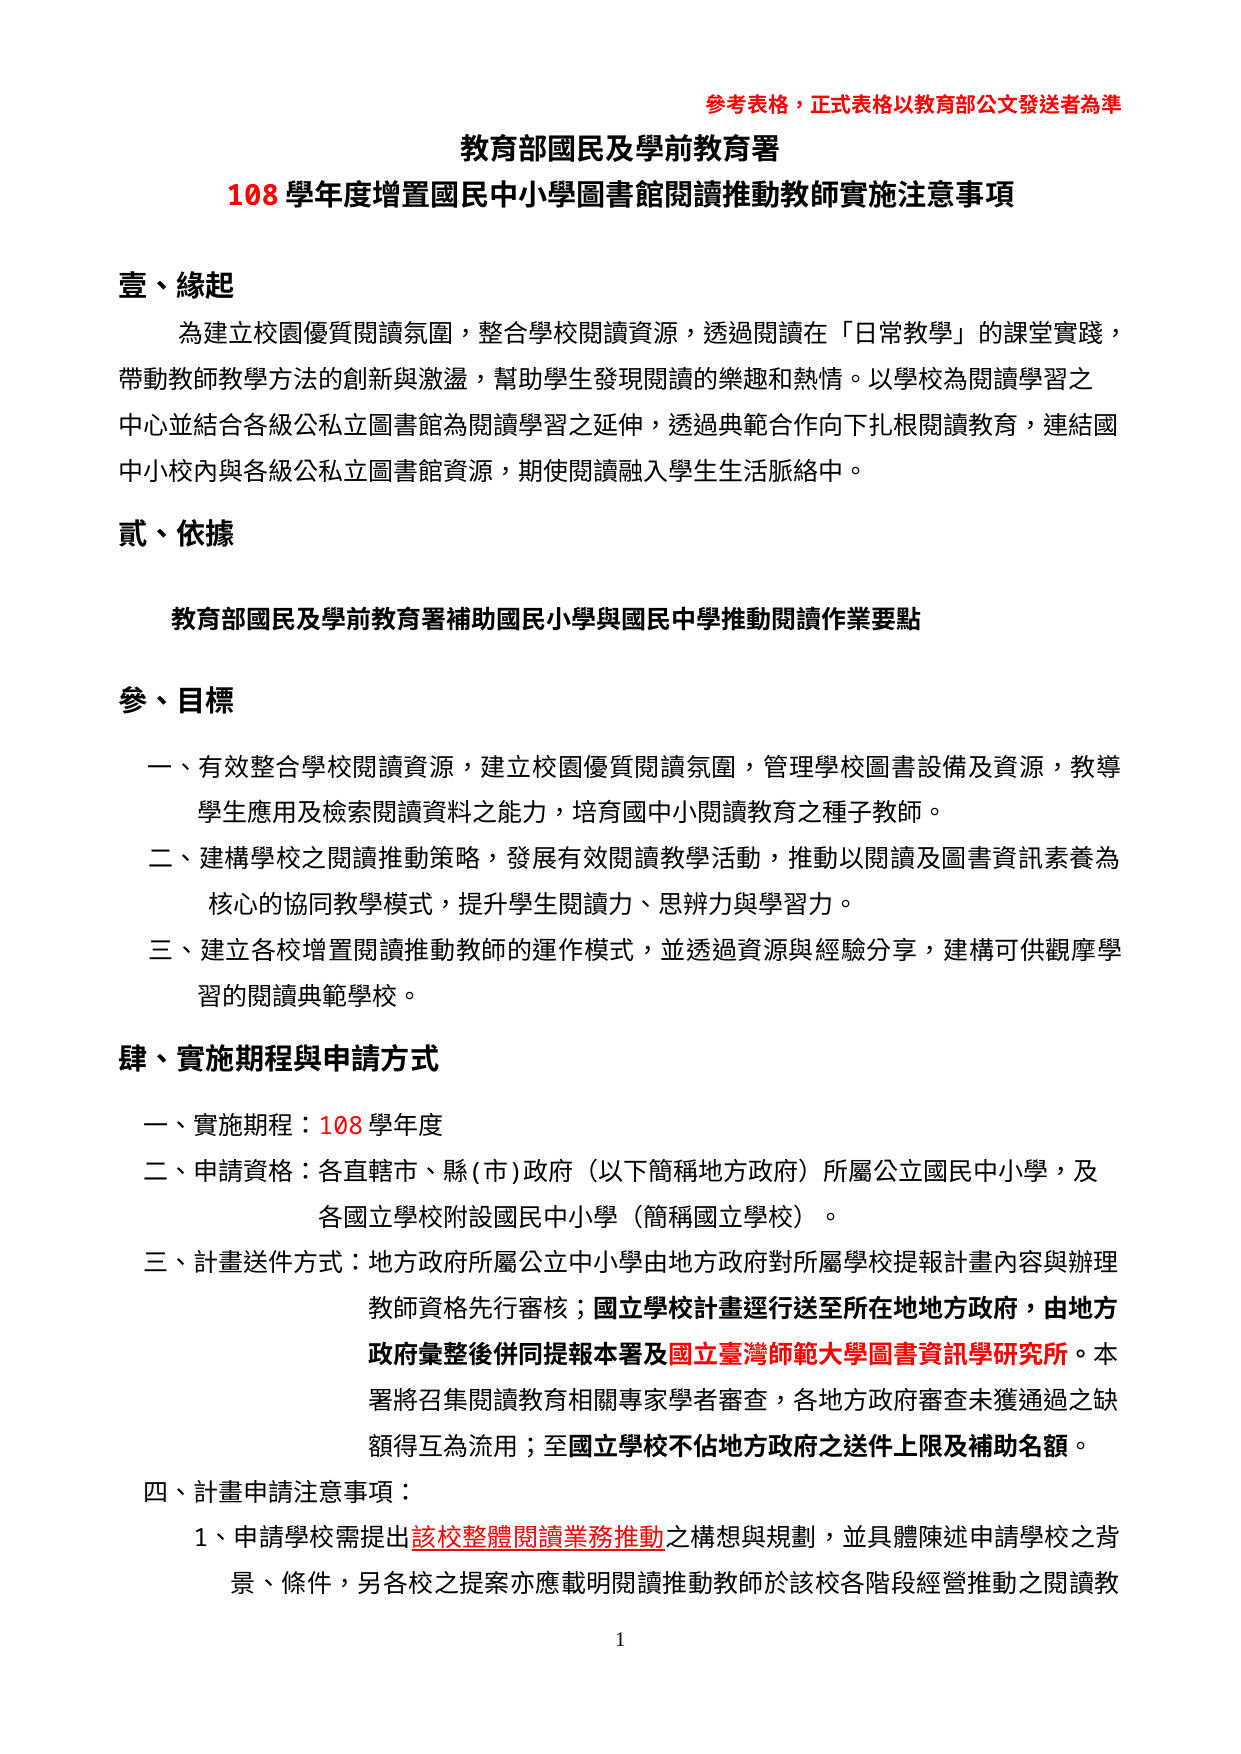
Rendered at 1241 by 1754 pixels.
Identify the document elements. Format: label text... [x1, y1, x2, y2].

text 教育部國民及學前教育署 [118, 123, 1122, 168]
text 二、申請資格：各直轄市、縣(市)政府（以下簡稱地方政府）所屬公立國民中小學，及各國立學校附設國民中小學（簡稱國立學校）。 [143, 1143, 1122, 1235]
text 一、有效整合學校閱讀資源，建立校園優質閱讀氛圍，管理學校圖書設備及資源，教導學生應用及檢索閱讀資料之能力，培育國中小閱讀教育之種子教師。 [147, 739, 1122, 831]
text 三、計畫送件方式：地方政府所屬公立中小學由地方政府對所屬學校提報計畫內容與辦理教師資格先行審核；國立學校計畫逕行送至所在地地方政府，由地方政府彙整後併同提報本署及國立臺灣師範大學圖書資訊學研究所。本署將召集閱讀教育相關專家學者審查，各地方政府審查未獲通過之缺額得互為流用；至國立學校不佔地方政府之送件上限及補助名額。 [143, 1235, 1122, 1464]
text 三、建立各校增置閱讀推動教師的運作模式，並透過資源與經驗分享，建構可供觀摩學習的閱讀典範學校。 [149, 923, 1122, 1014]
text 貳、依據 [118, 508, 1122, 554]
text 1、申請學校需提出該校整體閱讀業務推動之構想與規劃，並具體陳述申請學校之背景、條件，另各校之提案亦應載明閱讀推動教師於該校各階段經營推動之閱讀教 [193, 1510, 1122, 1602]
text 肆、實施期程與申請方式 [118, 1033, 1122, 1079]
text 參、目標 [118, 675, 1122, 721]
text 中小校內與各級公私立圖書館資源，期使閱讀融入學生生活脈絡中。 [118, 443, 1122, 489]
text 108學年度增置國民中小學圖書館閱讀推動教師實施注意事項 [118, 168, 1122, 214]
text 教育部國民及學前教育署補助國民小學與國民中學推動閱讀作業要點 [171, 591, 1122, 637]
text 四、計畫申請注意事項： [143, 1464, 1122, 1510]
text 壹、緣起 [118, 260, 1122, 306]
text 二、建構學校之閱讀推動策略，發展有效閱讀教學活動，推動以閱讀及圖書資訊素養為核心的協同教學模式，提升學生閱讀力、思辨力與學習力。 [148, 831, 1122, 923]
text 中心並結合各級公私立圖書館為閱讀學習之延伸，透過典範合作向下扎根閱讀教育，連結國 [118, 398, 1122, 443]
text 一、實施期程：108學年度 [143, 1098, 1122, 1143]
text 為建立校園優質閱讀氛圍，整合學校閱讀資源，透過閱讀在「日常教學」的課堂實踐， [118, 306, 1122, 352]
text 帶動教師教學方法的創新與激盪，幫助學生發現閱讀的樂趣和熱情。以學校為閱讀學習之 [118, 352, 1122, 398]
